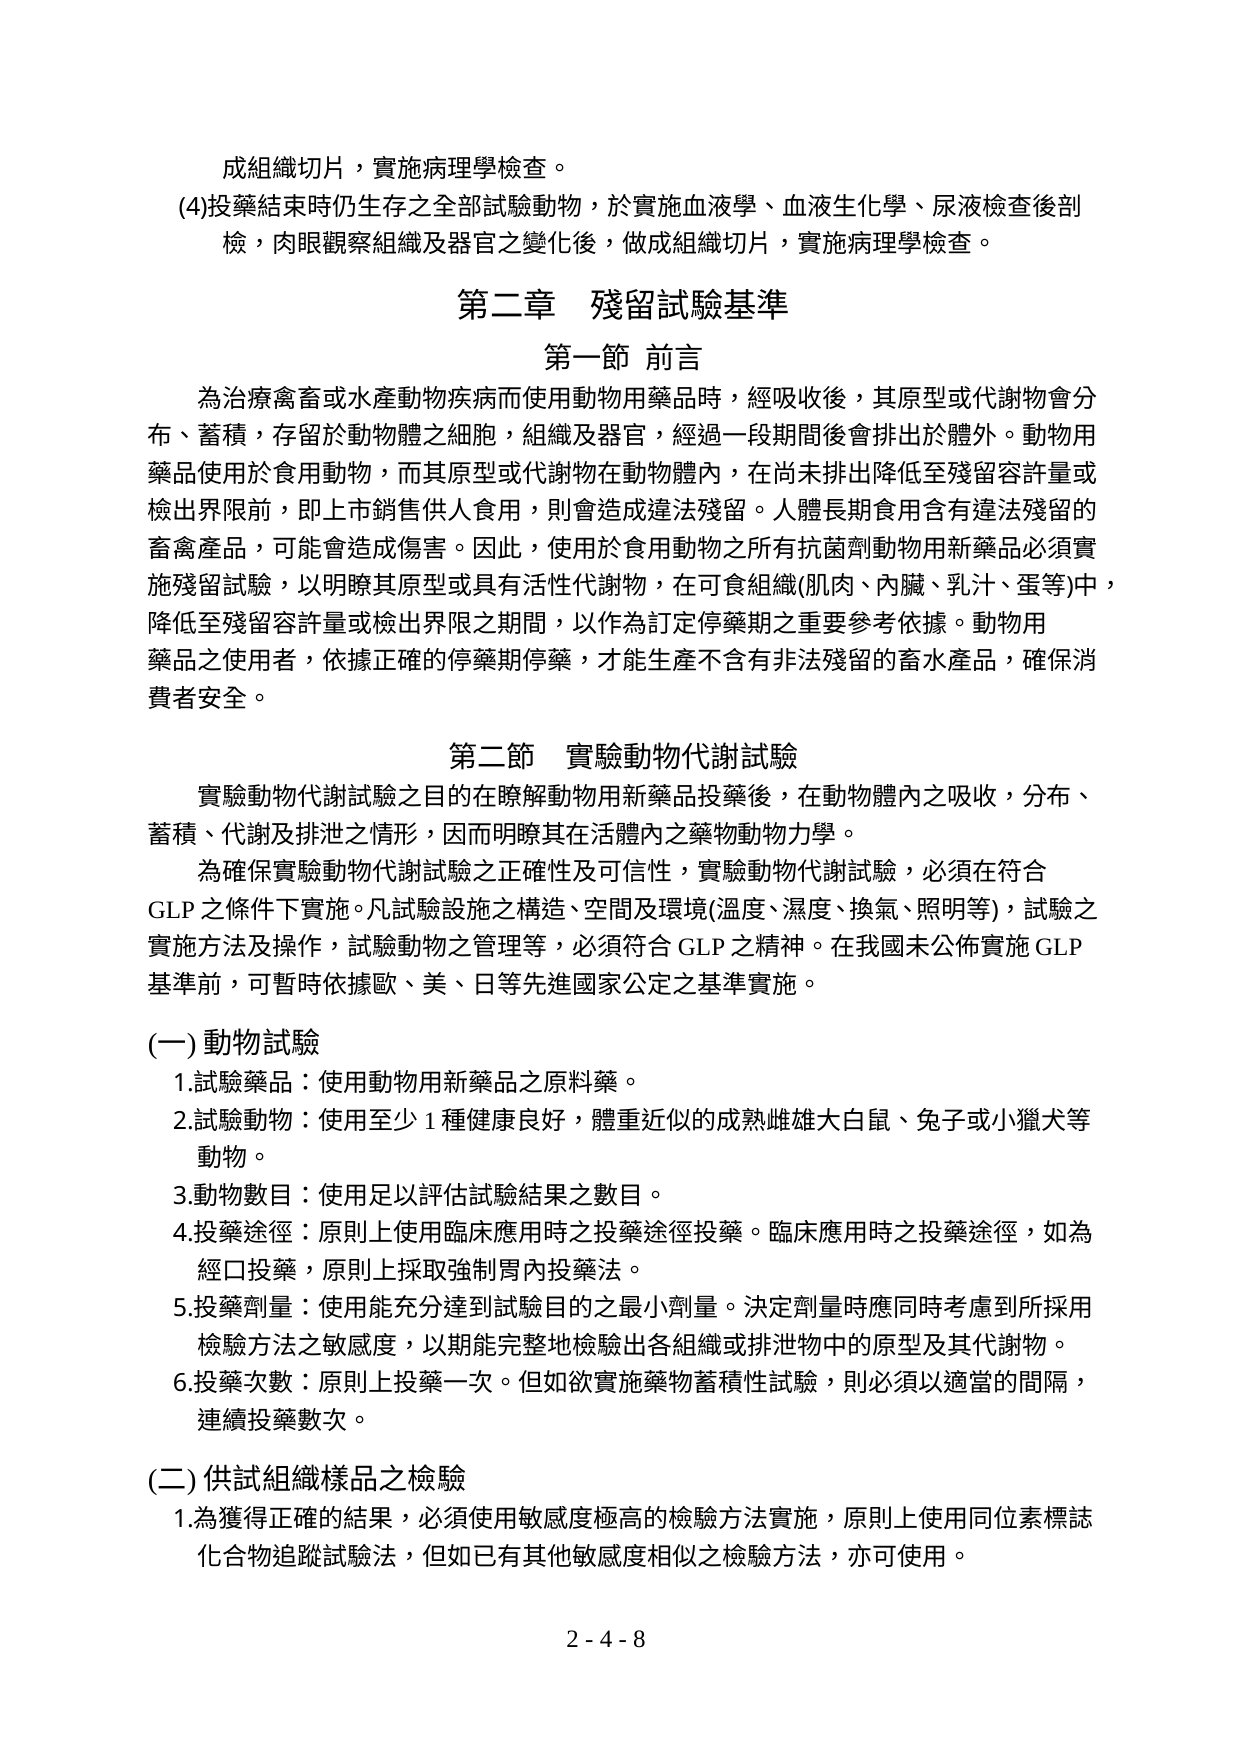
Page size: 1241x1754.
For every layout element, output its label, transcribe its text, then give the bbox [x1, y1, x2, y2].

text 2.試驗動物：使用至少1種健康良好，體重近似的成熟雌雄大白鼠、兔子或小獵犬等 動物。 [148, 1099, 1098, 1174]
text 成組織切片，實施病理學檢查。 [148, 148, 1098, 185]
text (4)投藥結束時仍生存之全部試驗動物，於實施血液學、血液生化學、尿液檢查後剖 檢，肉眼觀察組織及器官之變化後，做成組織切片，實施病理學檢查。 [148, 185, 1098, 260]
text 第二章 殘留試驗基準 [148, 279, 1098, 327]
text 6.投藥次數：原則上投藥一次。但如欲實施藥物蓄積性試驗，則必須以適當的間隔， 連續投藥數次。 [148, 1362, 1098, 1437]
text 5.投藥劑量：使用能充分達到試驗目的之最小劑量。決定劑量時應同時考慮到所採用 檢驗方法之敏感度，以期能完整地檢驗出各組織或排泄物中的原型及其代謝物。 [148, 1287, 1098, 1362]
text 1.試驗藥品：使用動物用新藥品之原料藥。 [148, 1062, 1098, 1099]
text 第二節 實驗動物代謝試驗 [148, 733, 1098, 776]
text 實驗動物代謝試驗之目的在瞭解動物用新藥品投藥後，在動物體內之吸收，分布、蓄積、代謝及排泄之情形，因而明瞭其在活體內之藥物動物力學。 [148, 776, 1098, 851]
text (一) 動物試驗 [148, 1019, 1098, 1062]
text 為治療禽畜或水產動物疾病而使用動物用藥品時，經吸收後，其原型或代謝物會分 布、蓄積，存留於動物體之細胞，組織及器官，經過一段期間後會排出於體外。動物用 藥品使用於食用動物，而其原型或代謝物在動物體內，在尚未排出降低至殘留容許量或 檢出界限前，即上市銷售供人食用，則會造成違法殘留。人體長期食用含有違法殘留的畜禽產品，可能會造成傷害。因此，使用於食用動物之所有抗菌劑動物用新藥品必須實施殘留試驗，以明瞭其原型或具有活性代謝物，在可食組織(肌肉、內臟、乳汁、蛋等)中，降低至殘留容許量或檢出界限之期間，以作為訂定停藥期之重要參考依據。動物用 藥品之使用者，依據正確的停藥期停藥，才能生產不含有非法殘留的畜水產品，確保消費者安全。 [148, 377, 1098, 714]
text 3.動物數目：使用足以評估試驗結果之數目。 [148, 1174, 1098, 1212]
text 為確保實驗動物代謝試驗之正確性及可信性，實驗動物代謝試驗，必須在符合GLP之條件下實施。凡試驗設施之構造、空間及環境(溫度、濕度、換氣、照明等)，試驗之實施方法及操作，試驗動物之管理等，必須符合GLP之精神。在我國未公佈實施GLP基準前，可暫時依據歐、美、日等先進國家公定之基準實施。 [148, 851, 1098, 1001]
text 4.投藥途徑：原則上使用臨床應用時之投藥途徑投藥。臨床應用時之投藥途徑，如為 經口投藥，原則上採取強制胃內投藥法。 [148, 1212, 1098, 1287]
text (二) 供試組織樣品之檢驗 [148, 1455, 1098, 1498]
text 第一節 前言 [148, 335, 1098, 377]
text 1.為獲得正確的結果，必須使用敏感度極高的檢驗方法實施，原則上使用同位素標誌 化合物追蹤試驗法，但如已有其他敏感度相似之檢驗方法，亦可使用。 [148, 1498, 1098, 1573]
